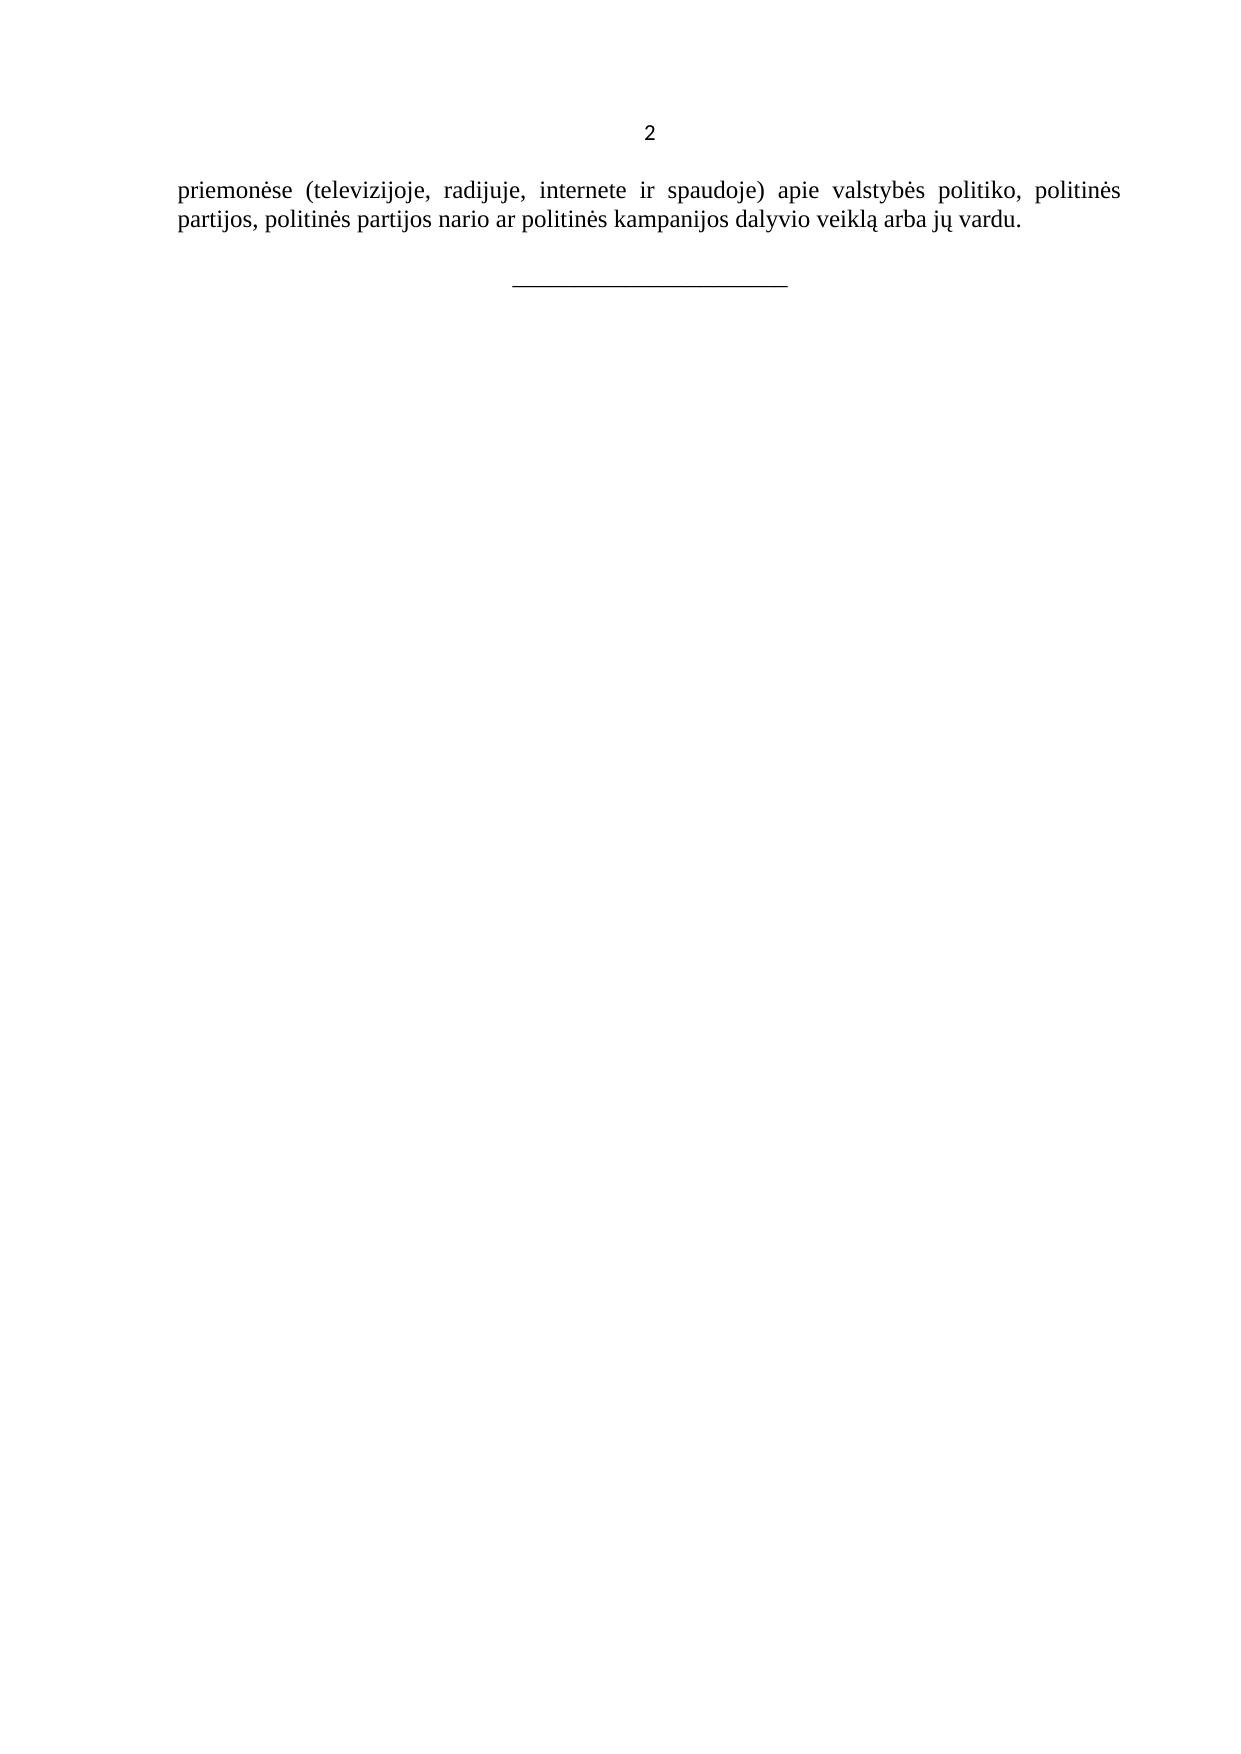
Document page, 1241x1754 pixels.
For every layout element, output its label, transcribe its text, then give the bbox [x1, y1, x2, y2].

text ______________________ [177, 261, 1122, 290]
text priemonėse (televizijoje, radijuje, internete ir spaudoje) apie valstybės politiko, politinės partijos, politinės partijos nario ar politinės kampanijos dalyvio veiklą arba jų vardu. [177, 175, 1122, 232]
